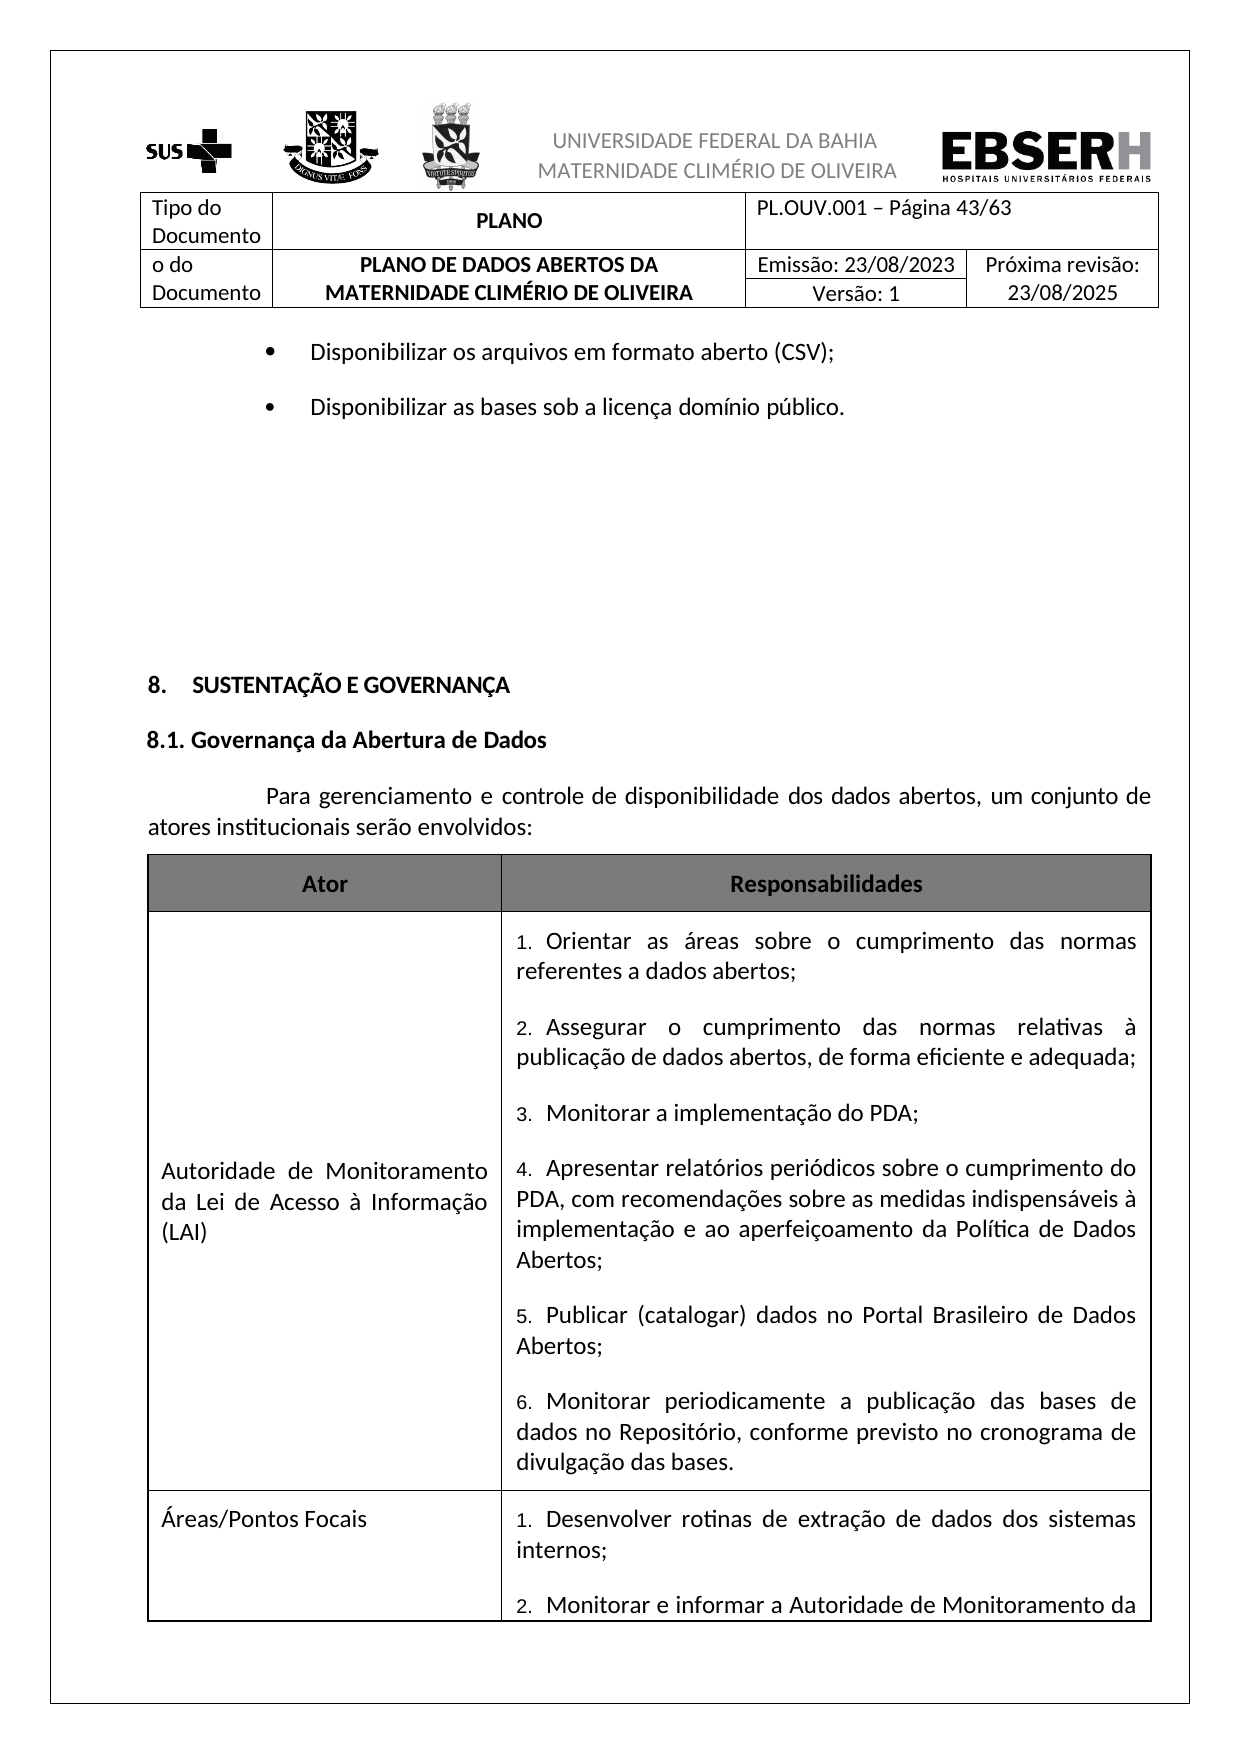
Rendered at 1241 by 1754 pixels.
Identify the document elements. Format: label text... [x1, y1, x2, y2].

table_header Ator [149, 855, 501, 911]
table_header Responsabilidades [502, 855, 1150, 911]
subtitle Governança da Abertura de Dados [146, 724, 1152, 755]
text Para gerenciamento e controle de disponibilidade dos dados abertos, um conjunto de atores institucionais serão envolvidos: [148, 780, 1152, 841]
subtitle SUSTENTAÇÃO E GOVERNANÇA [148, 669, 1152, 699]
table_cell Autoridade de Monitoramento da Lei de Acesso à Informação (LAI) [149, 912, 501, 1489]
table_cell Áreas/Pontos Focais [149, 1491, 501, 1620]
table_cell Desenvolver rotinas de extração de dados dos sistemas internos; Monitorar e informar a Autoridade de Monitoramento da [502, 1491, 1150, 1620]
list Disponibilizar os arquivos em formato aberto (CSV); [266, 336, 1152, 366]
table_cell Orientar as áreas sobre o cumprimento das normas referentes a dados abertos; Assegurar o cumprimento das normas relativas à publicação de dados abertos, de forma eficiente e adequada; Monitorar a implementação do PDA; Apresentar relatórios periódicos sobre o cumprimento do PDA, com recomendações sobre as medidas indispensáveis à implementação e ao aperfeiçoamento da Política de Dados Abertos; Publicar (catalogar) dados no Portal Brasileiro de Dados Abertos; Monitorar periodicamente a publicação das bases de dados no Repositório, conforme previsto no cronograma de divulgação das bases. [502, 912, 1150, 1489]
list Disponibilizar as bases sob a licença domínio público. [266, 391, 1152, 422]
